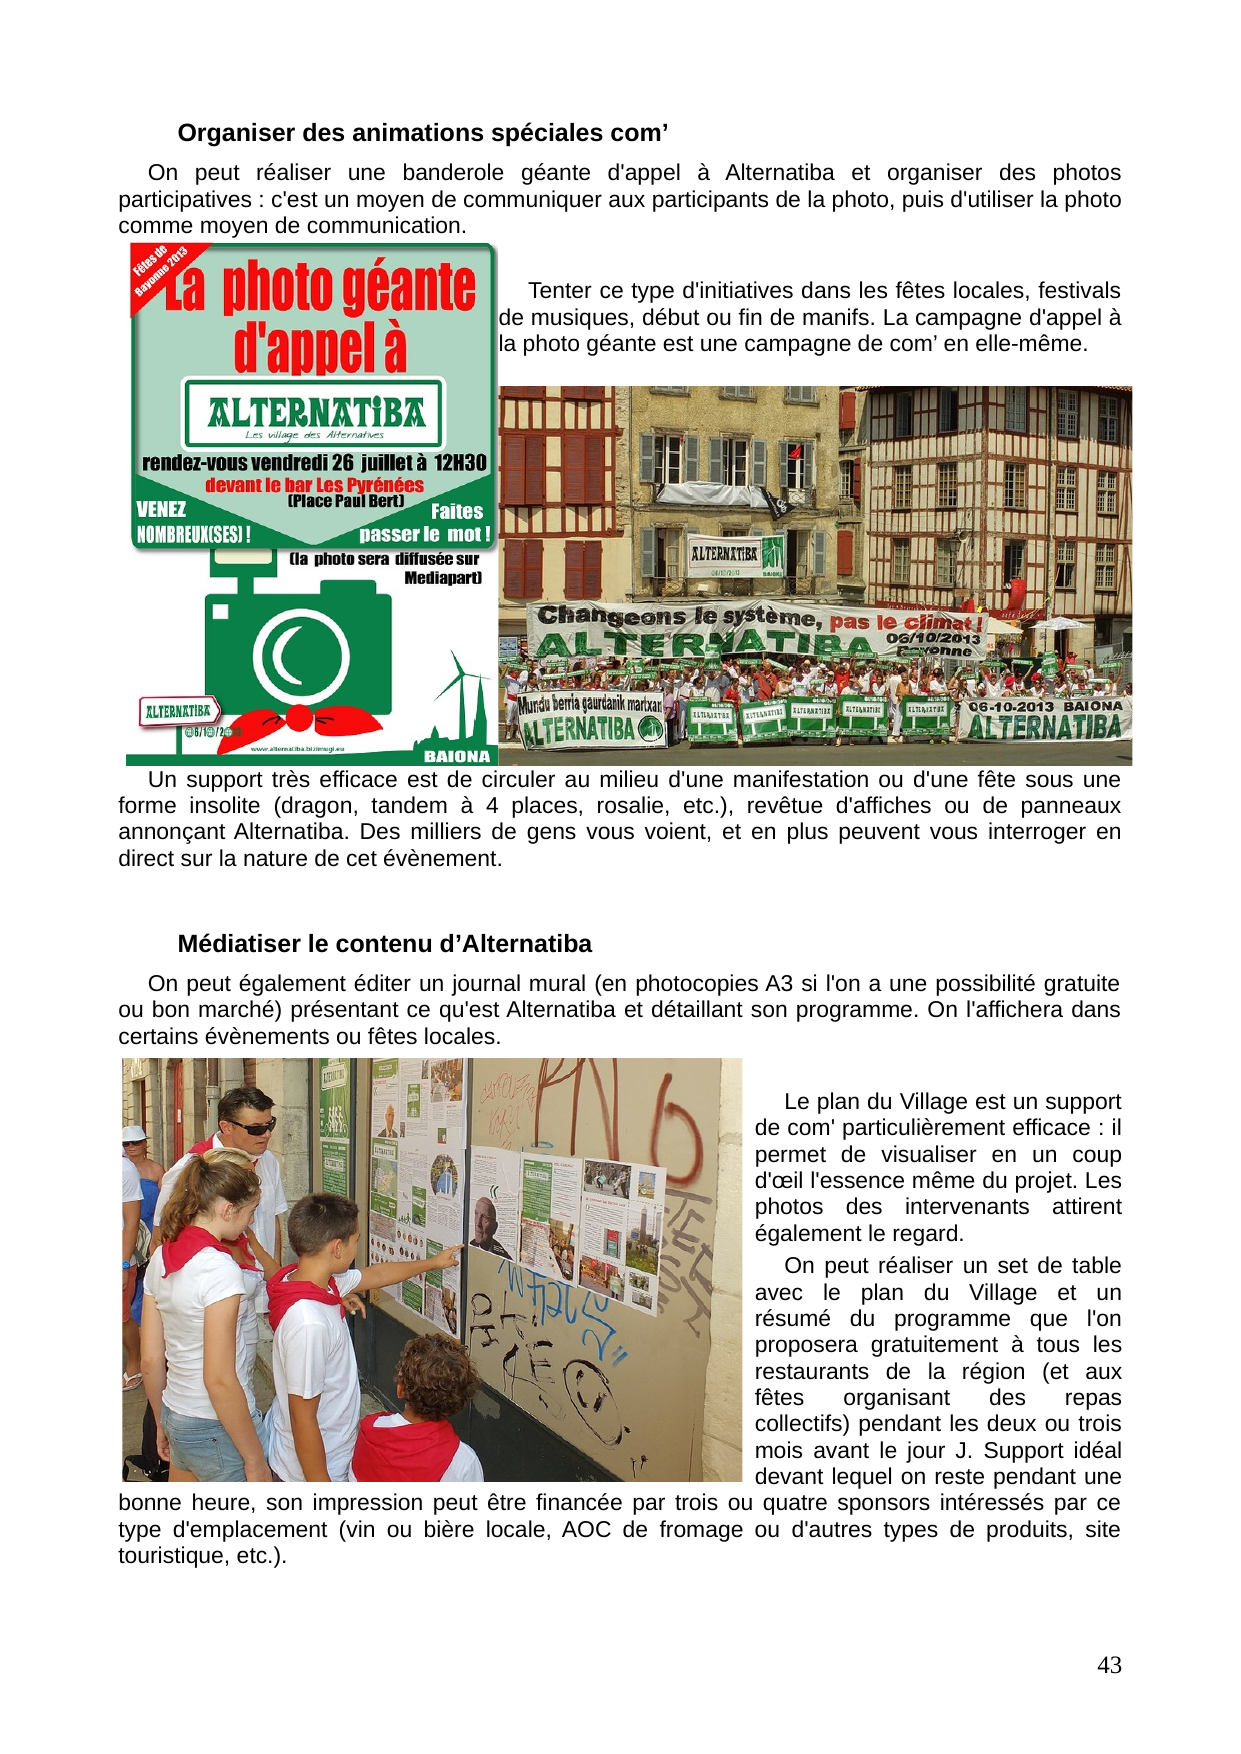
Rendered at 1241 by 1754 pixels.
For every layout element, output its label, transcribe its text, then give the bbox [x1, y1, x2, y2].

subtitle Médiatiser le contenu d’Alternatiba [177, 929, 1122, 957]
subtitle Organiser des animations spéciales com’ [177, 118, 1122, 147]
text Le plan du Village est un support de com' particulièrement efficace : il permet de visualiser en un coup d'œil l'essence même du projet. Les photos des intervenants attirent également le regard. [743, 1088, 1122, 1246]
picture [126, 239, 1133, 766]
text On peut réaliser un set de table avec le plan du Village et un résumé du programme que l'on proposera gratuitement à tous les restaurants de la région (et aux fêtes organisant des repas collectifs) pendant les deux ou trois mois avant le jour J. Support idéal devant lequel on reste pendant une bonne heure, son impression peut être financée par trois ou quatre sponsors intéressés par ce type d'emplacement (vin ou bière locale, AOC de fromage ou d'autres types de produits, site touristique, etc.). [118, 1252, 1122, 1568]
picture [122, 1058, 743, 1482]
text On peut réaliser une banderole géante d'appel à Alternatiba et organiser des photos participatives : c'est un moyen de communiquer aux participants de la photo, puis d'utiliser la photo comme moyen de communication. [118, 159, 1122, 238]
text On peut également éditer un journal mural (en photocopies A3 si l'on a une possibilité gratuite ou bon marché) présentant ce qu'est Alternatiba et détaillant son programme. On l'affichera dans certains évènements ou fêtes locales. [118, 970, 1122, 1049]
text Un support très efficace est de circuler au milieu d'une manifestation ou d'une fête sous une forme insolite (dragon, tandem à 4 places, rosalie, etc.), revêtue d'affiches ou de panneaux annonçant Alternatiba. Des milliers de gens vous voient, et en plus peuvent vous interroger en direct sur la nature de cet évènement. [118, 363, 1122, 871]
text Tenter ce type d'initiatives dans les fêtes locales, festivals de musiques, début ou fin de manifs. La campagne d'appel à la photo géante est une campagne de com’ en elle-même. [499, 277, 1122, 356]
